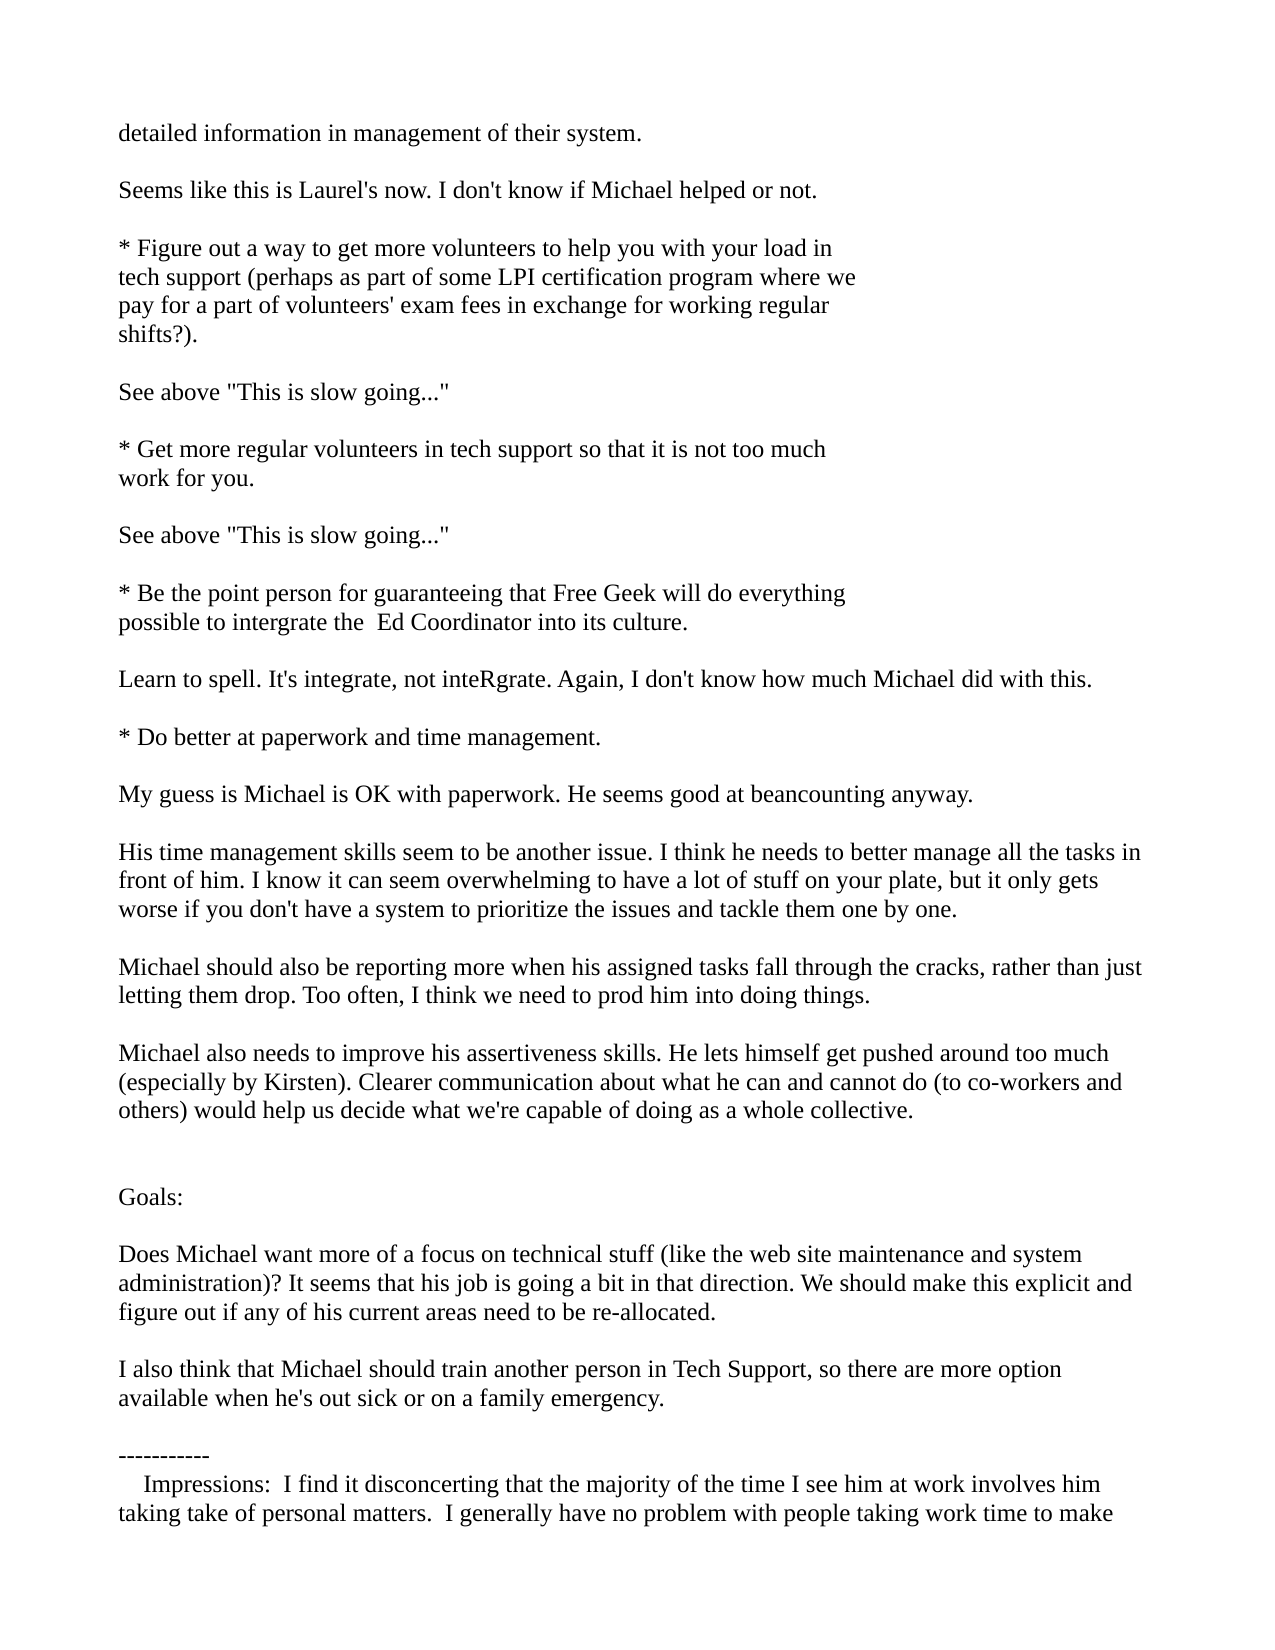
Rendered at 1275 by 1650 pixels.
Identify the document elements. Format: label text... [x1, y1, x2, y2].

text possible to intergrate the Ed Coordinator into its culture. [118, 607, 1157, 636]
text Seems like this is Laurel's now. I don't know if Michael helped or not. [118, 176, 1157, 204]
text * Do better at paperwork and time management. [118, 722, 1157, 751]
text ----------- [118, 1441, 1157, 1469]
text * Be the point person for guaranteeing that Free Geek will do everything [118, 578, 1157, 607]
text * Figure out a way to get more volunteers to help you with your load in [118, 233, 1157, 262]
text Michael also needs to improve his assertiveness skills. He lets himself get pushed around too much (especially by Kirsten). Clearer communication about what he can and cannot do (to co-workers and others) would help us decide what we're capable of doing as a whole collective. [118, 1038, 1157, 1124]
text pay for a part of volunteers' exam fees in exchange for working regular [118, 291, 1157, 319]
text Impressions: I find it disconcerting that the majority of the time I see him at work involves him taking take of personal matters. I generally have no problem with people taking work time to make [118, 1469, 1157, 1527]
text shifts?). [118, 319, 1157, 348]
text Goals: [118, 1182, 1157, 1211]
text See above "This is slow going..." [118, 377, 1157, 406]
text See above "This is slow going..." [118, 521, 1157, 549]
text detailed information in management of their system. [118, 118, 1157, 147]
text I also think that Michael should train another person in Tech Support, so there are more option available when he's out sick or on a family emergency. [118, 1354, 1157, 1412]
text My guess is Michael is OK with paperwork. He seems good at beancounting anyway. [118, 779, 1157, 808]
text tech support (perhaps as part of some LPI certification program where we [118, 262, 1157, 291]
text Learn to spell. It's integrate, not inteRgrate. Again, I don't know how much Michael did with this. [118, 664, 1157, 693]
text Michael should also be reporting more when his assigned tasks fall through the cracks, rather than just letting them drop. Too often, I think we need to prod him into doing things. [118, 952, 1157, 1009]
text His time management skills seem to be another issue. I think he needs to better manage all the tasks in front of him. I know it can seem overwhelming to have a lot of stuff on your plate, but it only gets worse if you don't have a system to prioritize the issues and tackle them one by one. [118, 837, 1157, 923]
text Does Michael want more of a focus on technical stuff (like the web site maintenance and system administration)? It seems that his job is going a bit in that direction. We should make this explicit and figure out if any of his current areas need to be re-allocated. [118, 1239, 1157, 1326]
text * Get more regular volunteers in tech support so that it is not too much [118, 434, 1157, 463]
text work for you. [118, 463, 1157, 492]
